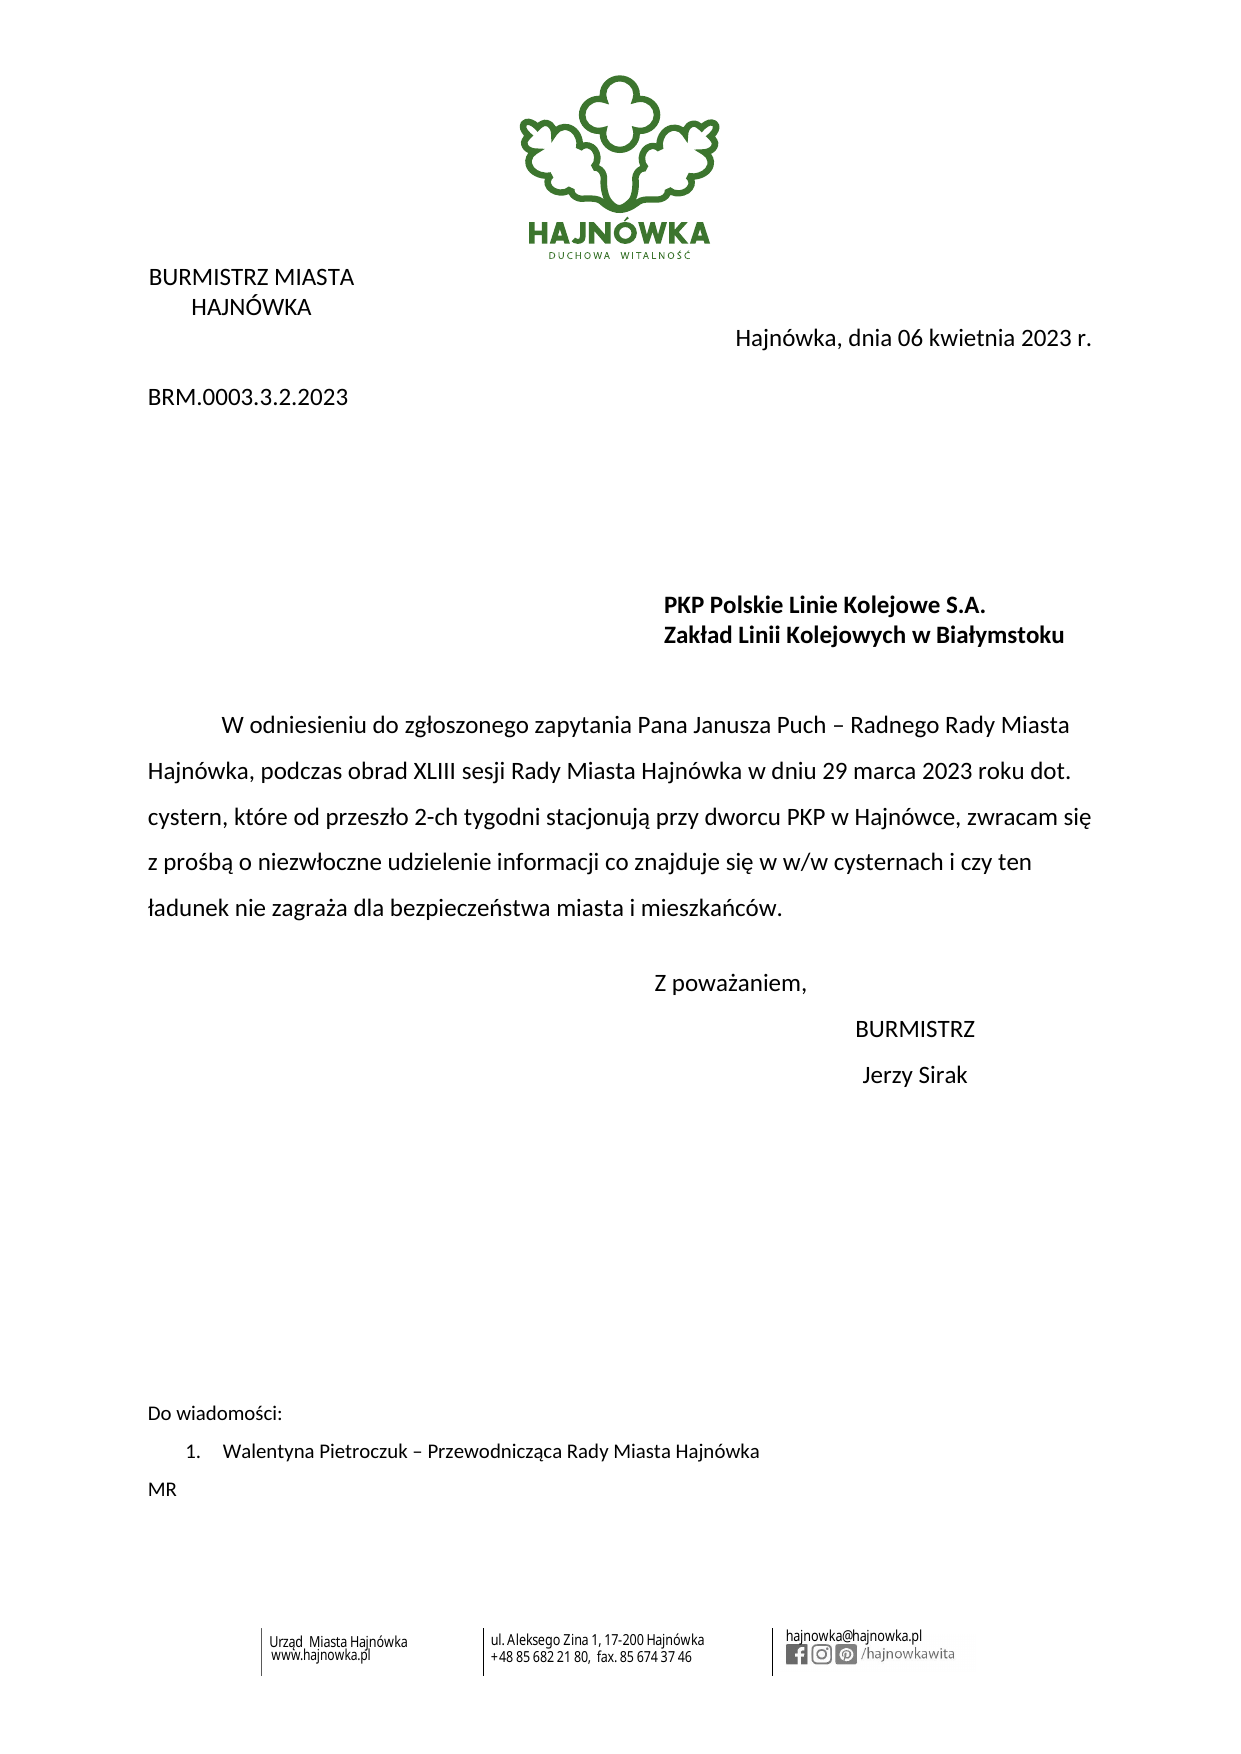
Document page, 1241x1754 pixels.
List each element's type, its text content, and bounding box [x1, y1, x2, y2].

text Do wiadomości: [148, 1400, 1093, 1425]
text BRM.0003.3.2.2023 [148, 381, 1093, 412]
text Z poważaniem, [369, 967, 1093, 998]
text BURMISTRZ MIASTA [0, 261, 1093, 291]
text PKP Polskie Linie Kolejowe S.A. [664, 589, 1094, 619]
text BURMISTRZ [738, 1013, 1093, 1043]
text MR [148, 1476, 1093, 1501]
text HAJNÓWKA [0, 291, 1093, 322]
text Zakład Linii Kolejowych w Białymstoku [664, 619, 1094, 650]
text Hajnówka, dnia 06 kwietnia 2023 r. [148, 322, 1093, 352]
list Walentyna Pietroczuk – Przewodnicząca Rady Miasta Hajnówka [185, 1438, 1093, 1463]
text W odniesieniu do zgłoszonego zapytania Pana Janusza Puch – Radnego Rady Miasta Hajnówka, podczas obrad XLIII sesji Rady Miasta Hajnówka w dniu 29 marca 2023 roku dot. cystern, które od przeszło 2-ch tygodni stacjonują przy dworcu PKP w Hajnówce, zwracam się z prośbą o niezwłoczne udzielenie informacji co znajduje się w w/w cysternach i czy ten ładunek nie zagraża dla bezpieczeństwa miasta i mieszkańców. [148, 709, 1093, 923]
text Jerzy Sirak [738, 1059, 1093, 1089]
